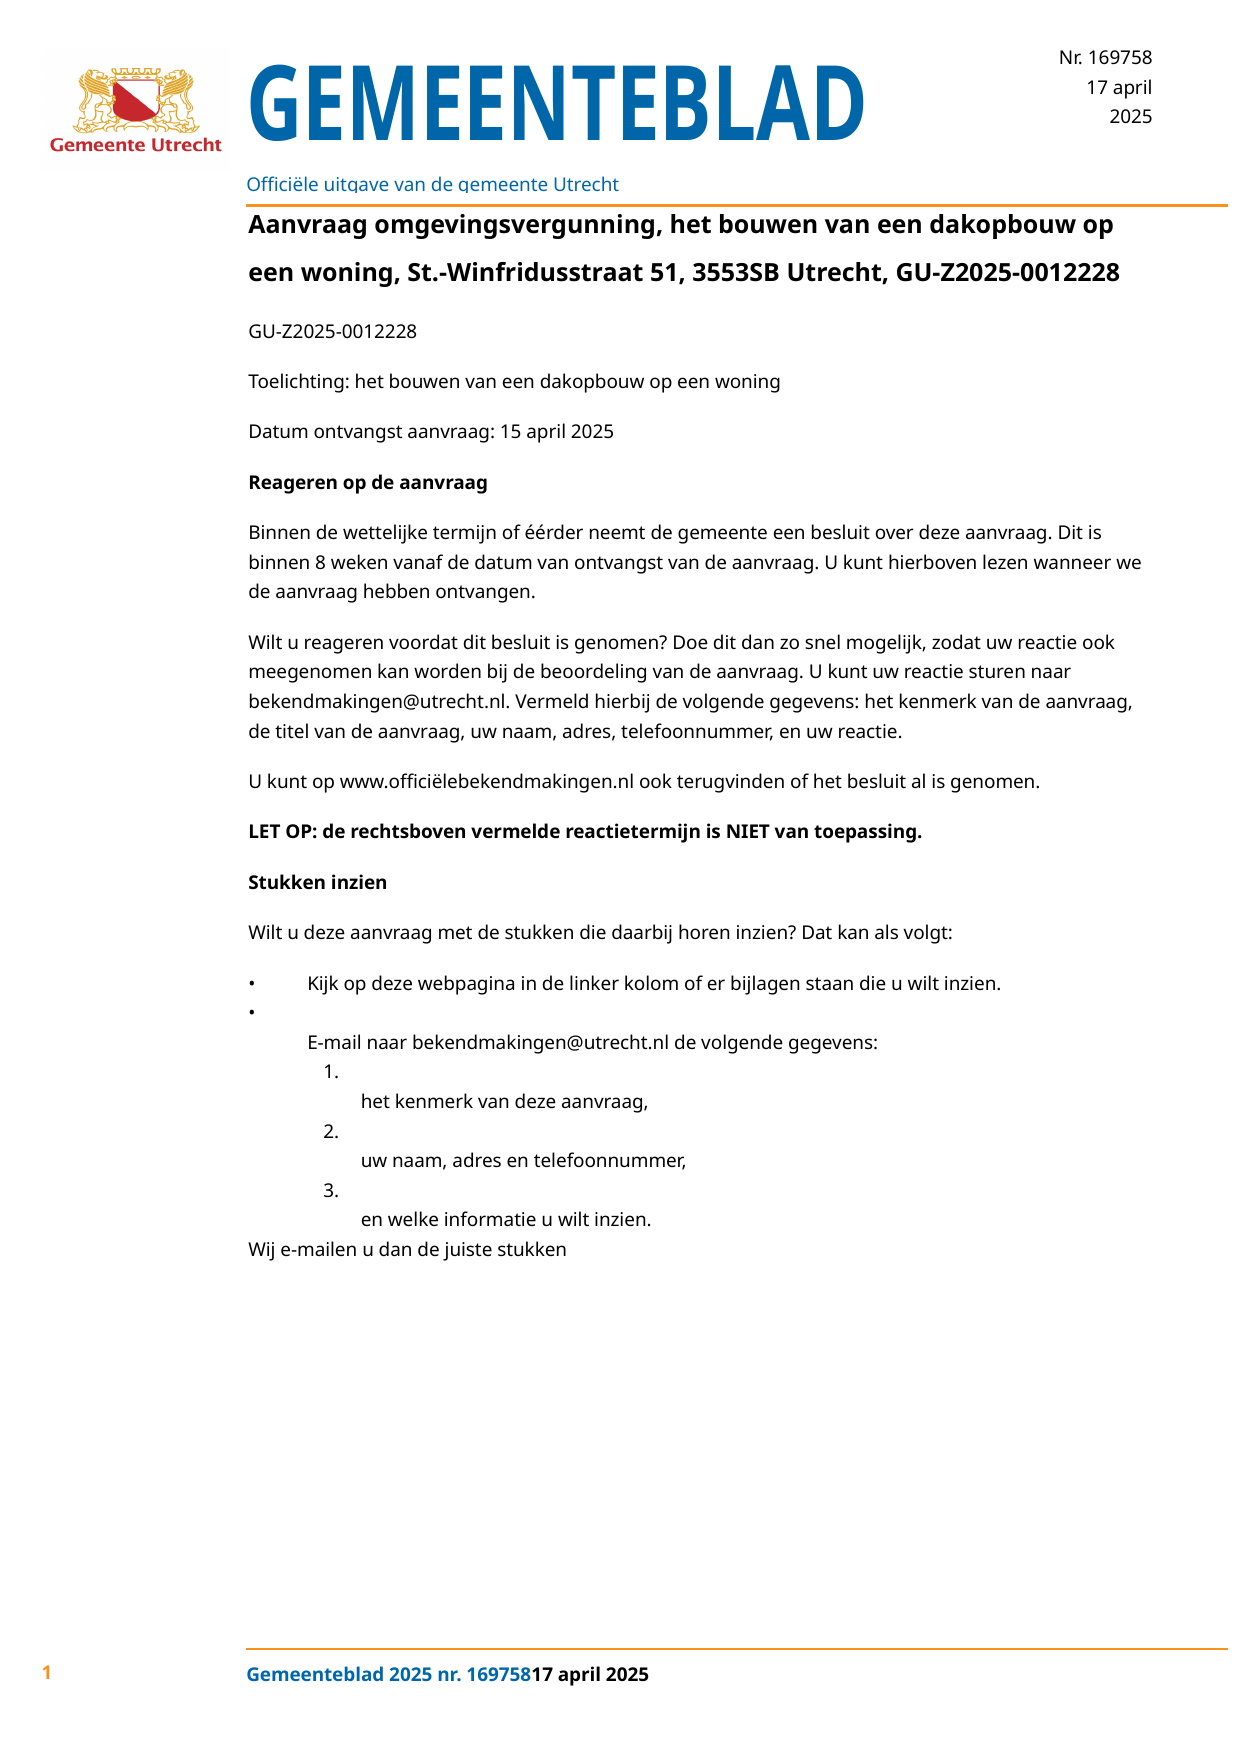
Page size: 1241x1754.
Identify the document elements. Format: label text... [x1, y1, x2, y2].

text Toelichting: het bouwen van een dakopbouw op een woning [248, 368, 1152, 394]
text Aanvraag omgevingsvergunning, het bouwen van een dakopbouw op een woning, St.-Winfridusstraat 51, 3553SB Utrecht, GU-Z2025-0012228 [248, 207, 1152, 288]
text Datum ontvangst aanvraag: 15 april 2025 [248, 419, 1152, 444]
picture [41, 47, 231, 172]
text U kunt op www.officiëlebekendmakingen.nl ook terugvinden of het besluit al is genomen. [248, 768, 1152, 794]
text Wilt u deze aanvraag met de stukken die daarbij horen inzien? Dat kan als volgt: [248, 919, 1152, 945]
list het kenmerk van deze aanvraag, [323, 1088, 1152, 1114]
text LET OP: de rechtsboven vermelde reactietermijn is NIET van toepassing. [248, 819, 1152, 844]
list Kijk op deze webpagina in de linker kolom of er bijlagen staan die u wilt inzien. [248, 970, 1152, 996]
text Stukken inzien [248, 869, 1152, 895]
text Wij e-mailen u dan de juiste stukken [248, 1236, 1152, 1262]
text Binnen de wettelijke termijn of éérder neemt de gemeente een besluit over deze aanvraag. Dit is binnen 8 weken vanaf de datum van ontvangst van de aanvraag. U kunt hierboven lezen wanneer we de aanvraag hebben ontvangen. [248, 519, 1152, 604]
text Reageren op de aanvraag [248, 469, 1152, 495]
list uw naam, adres en telefoonnummer, [323, 1147, 1152, 1173]
text Wilt u reageren voordat dit besluit is genomen? Doe dit dan zo snel mogelijk, zodat uw reactie ook meegenomen kan worden bij de beoordeling van de aanvraag. U kunt uw reactie sturen naar bekendmakingen@utrecht.nl. Vermeld hierbij de volgende gegevens: het kenmerk van de aanvraag, de titel van de aanvraag, uw naam, adres, telefoonnummer, en uw reactie. [248, 629, 1152, 744]
list E-mail naar bekendmakingen@utrecht.nl de volgende gegevens: [248, 1029, 1152, 1055]
text GU-Z2025-0012228 [248, 318, 1152, 344]
list en welke informatie u wilt inzien. [323, 1207, 1152, 1232]
